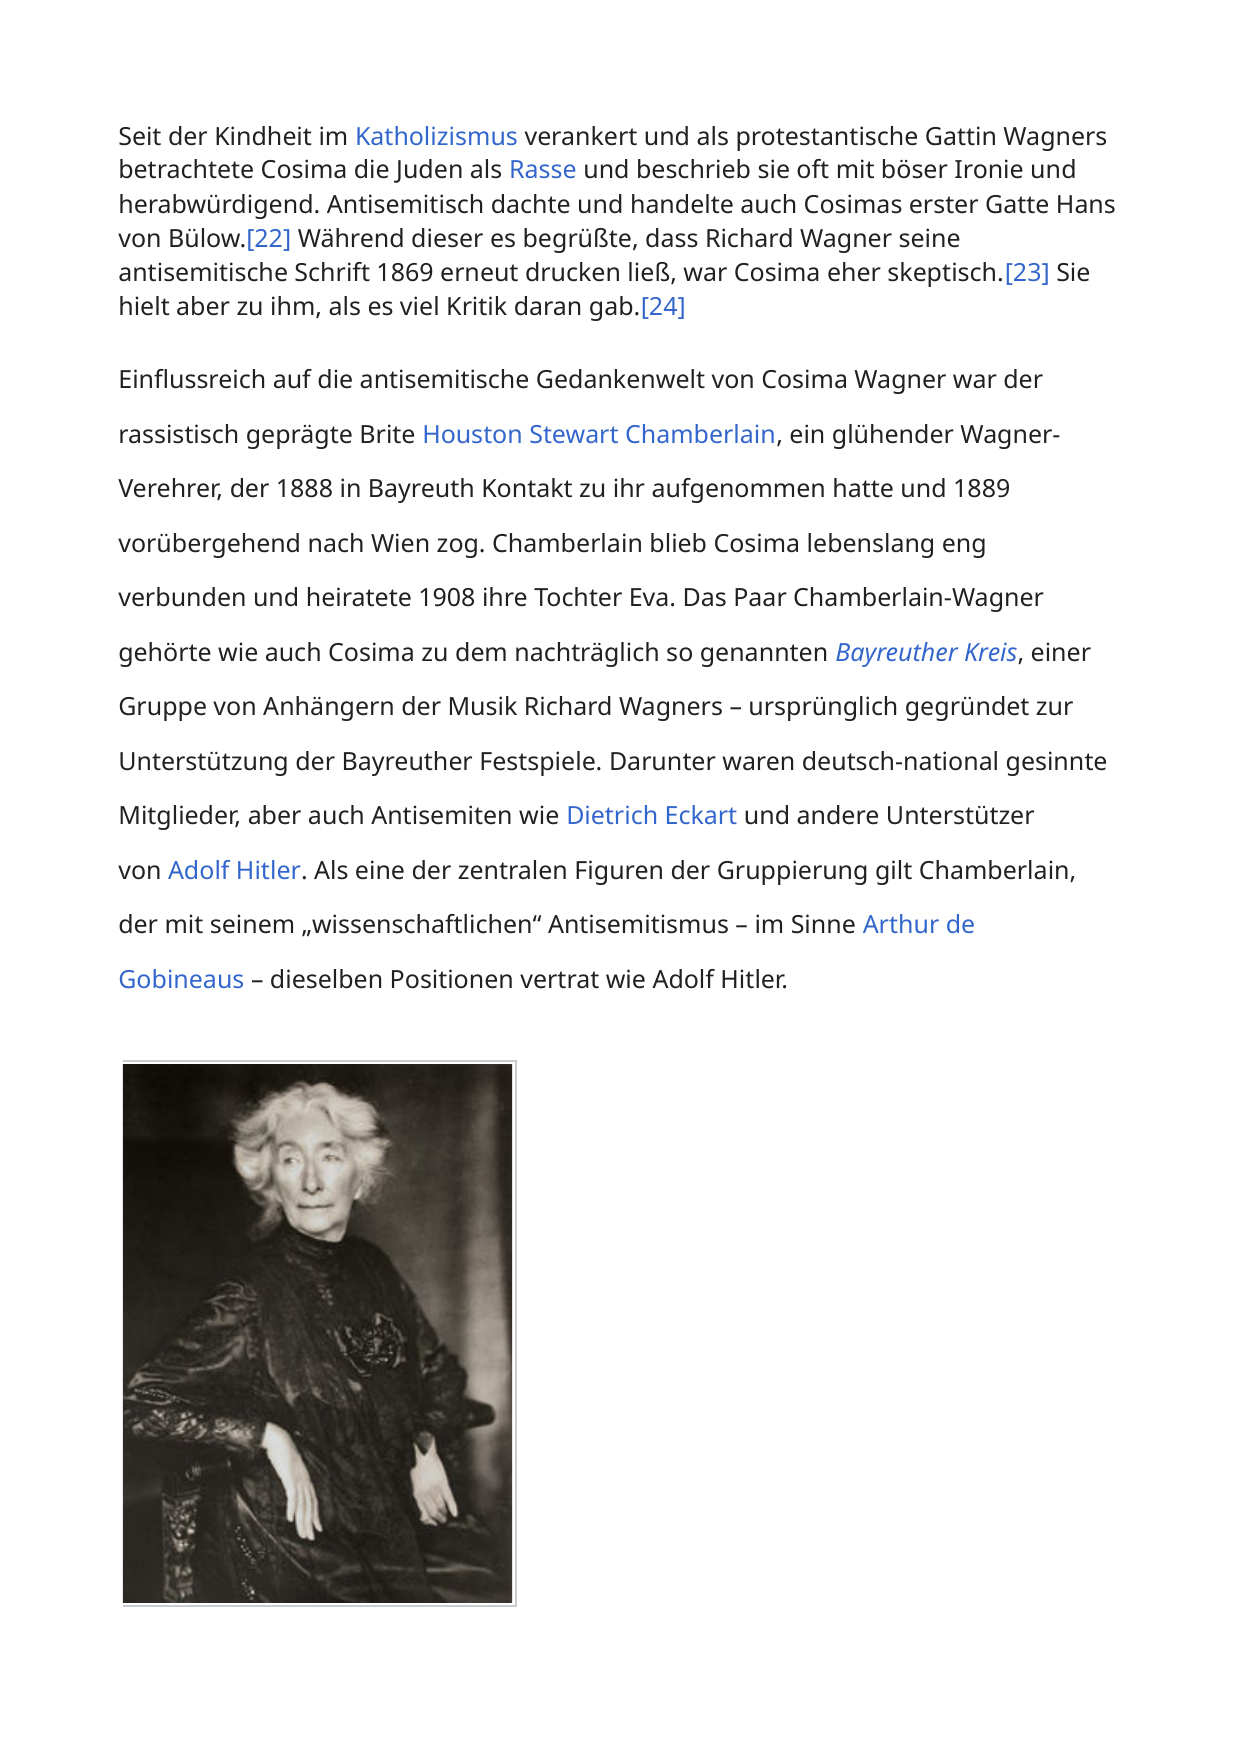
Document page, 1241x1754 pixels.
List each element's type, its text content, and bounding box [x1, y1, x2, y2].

text Einflussreich auf die antisemitische Gedankenwelt von Cosima Wagner war der rassistisch geprägte Brite Houston Stewart Chamberlain, ein glühender Wagner-Verehrer, der 1888 in Bayreuth Kontakt zu ihr aufgenommen hatte und 1889 vorübergehend nach Wien zog. Chamberlain blieb Cosima lebenslang eng verbunden und heiratete 1908 ihre Tochter Eva. Das Paar Chamberlain-Wagner gehörte wie auch Cosima zu dem nachträglich so genannten Bayreuther Kreis, einer Gruppe von Anhängern der Musik Richard Wagners – ursprünglich gegründet zur Unterstützung der Bayreuther Festspiele. Darunter waren deutsch-national gesinnte Mitglieder, aber auch Antisemiten wie Dietrich Eckart und andere Unterstützer von Adolf Hitler. Als eine der zentralen Figuren der Gruppierung gilt Chamberlain, der mit seinem „wissenschaftlichen“ Antisemitismus – im Sinne Arthur de Gobineaus – dieselben Positionen vertrat wie Adolf Hitler. [118, 362, 1122, 995]
picture [122, 1064, 513, 1603]
text Seit der Kindheit im Katholizismus verankert und als protestantische Gattin Wagners betrachtete Cosima die Juden als Rasse und beschrieb sie oft mit böser Ironie und herabwürdigend. Antisemitisch dachte und handelte auch Cosimas erster Gatte Hans von Bülow.[22] Während dieser es begrüßte, dass Richard Wagner seine antisemitische Schrift 1869 erneut drucken ließ, war Cosima eher skeptisch.[23] Sie hielt aber zu ihm, als es viel Kritik daran gab.[24] [118, 118, 1122, 322]
